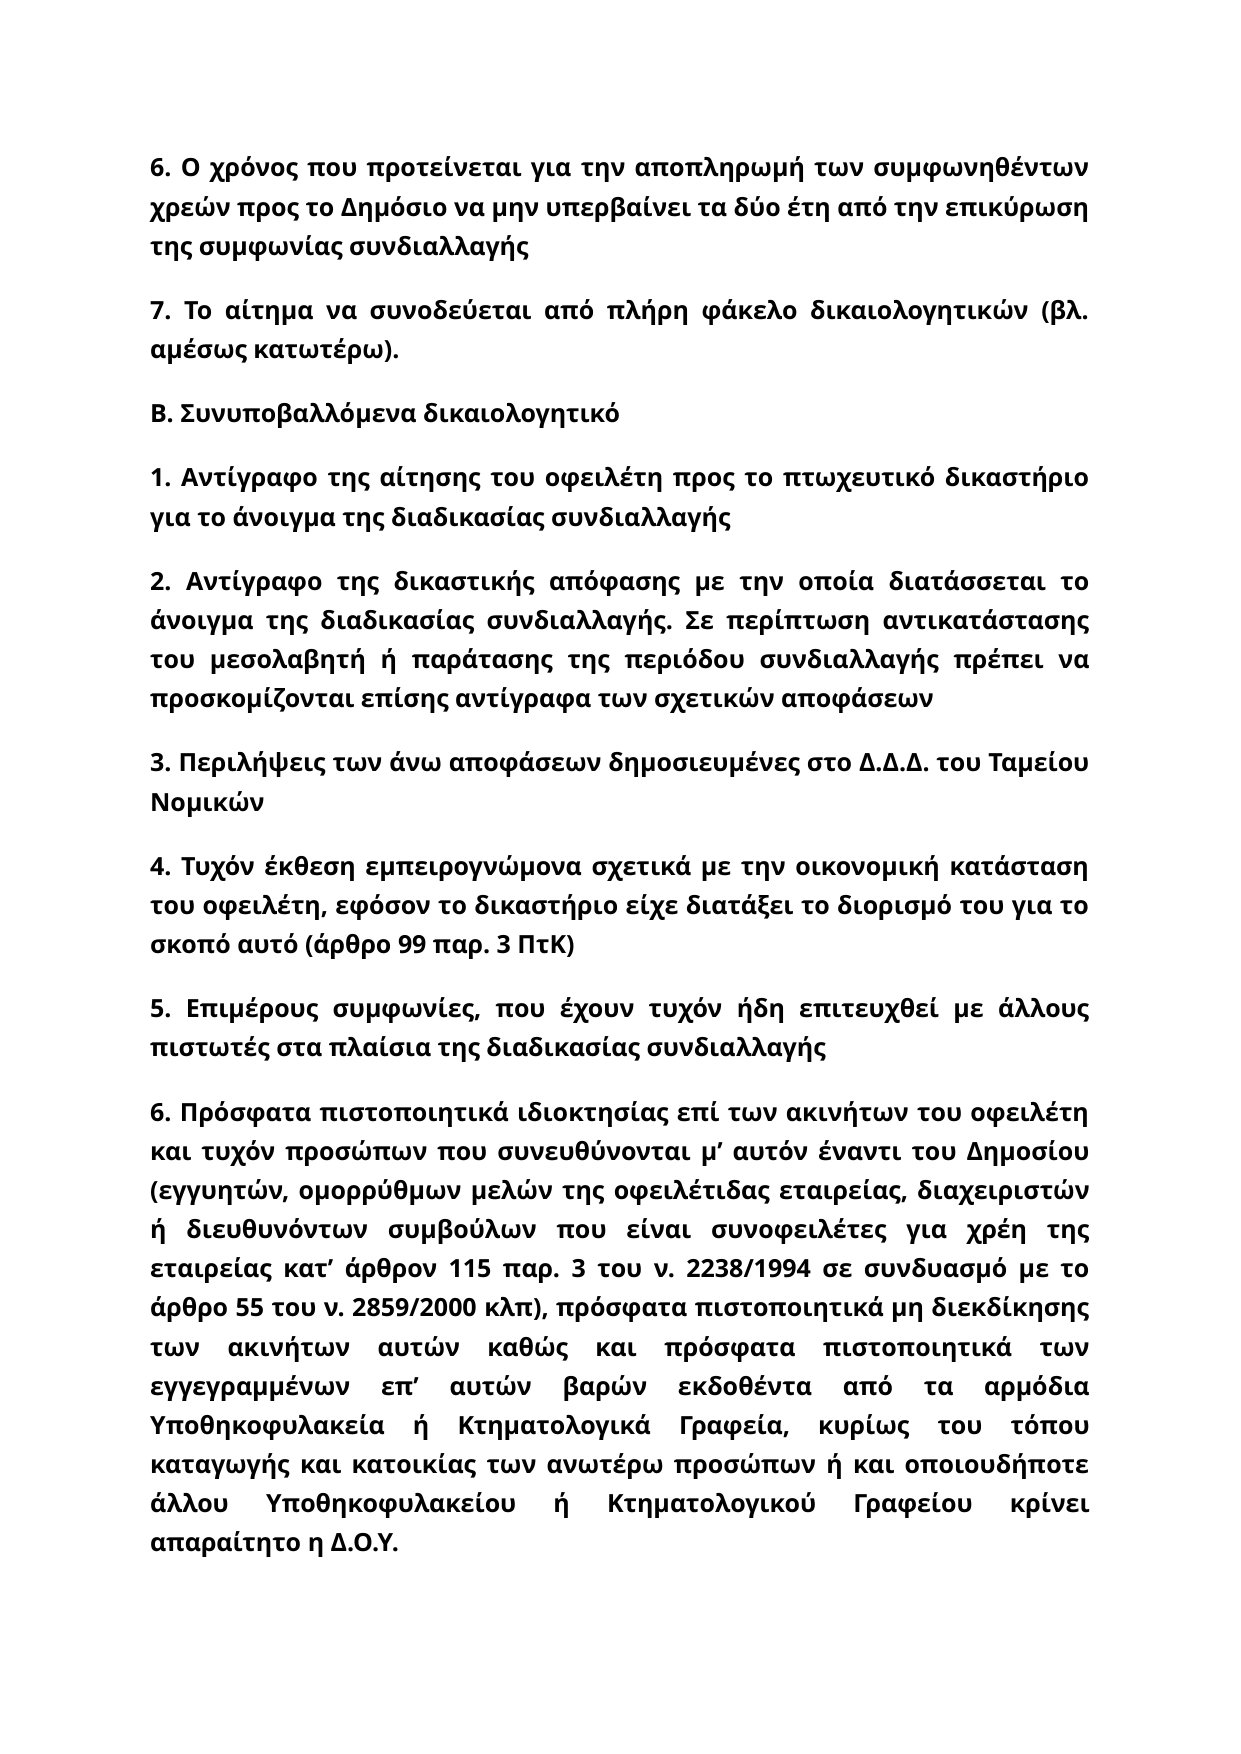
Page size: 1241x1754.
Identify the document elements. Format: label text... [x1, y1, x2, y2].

text 1. Αντίγραφο της αίτησης του οφειλέτη προς το πτωχευτικό δικαστήριο για το άνοιγμα της διαδικασίας συνδιαλλαγής [150, 460, 1090, 533]
text Β. Συνυποβαλλόμενα δικαιολογητικό [150, 396, 1090, 430]
text 6. Πρόσφατα πιστοποιητικά ιδιοκτησίας επί των ακινήτων του οφειλέτη και τυχόν προσώπων που συνευθύνονται μ’ αυτόν έναντι του Δημοσίου (εγγυητών, ομορρύθμων μελών της οφειλέτιδας εταιρείας, διαχειριστών ή διευθυνόντων συμβούλων που είναι συνοφειλέτες για χρέη της εταιρείας κατ’ άρθρον 115 παρ. 3 του ν. 2238/1994 σε συνδυασμό με το άρθρο 55 του ν. 2859/2000 κλπ), πρόσφατα πιστοποιητικά μη διεκδίκησης των ακινήτων αυτών καθώς και πρόσφατα πιστοποιητικά των εγγεγραμμένων επ’ αυτών βαρών εκδοθέντα από τα αρμόδια Υποθηκοφυλακεία ή Κτηματολογικά Γραφεία, κυρίως του τόπου καταγωγής και κατοικίας των ανωτέρω προσώπων ή και οποιουδήποτε άλλου Υποθηκοφυλακείου ή Κτηματολογικού Γραφείου κρίνει απαραίτητο η Δ.Ο.Υ. [150, 1094, 1090, 1559]
text 7. Το αίτημα να συνοδεύεται από πλήρη φάκελο δικαιολογητικών (βλ. αμέσως κατωτέρω). [150, 292, 1090, 366]
text 6. Ο χρόνος που προτείνεται για την αποπληρωμή των συμφωνηθέντων χρεών προς το Δημόσιο να μην υπερβαίνει τα δύο έτη από την επικύρωση της συμφωνίας συνδιαλλαγής [150, 150, 1090, 262]
text 3. Περιλήψεις των άνω αποφάσεων δημοσιευμένες στο Δ.Δ.Δ. του Ταμείου Νομικών [150, 745, 1090, 818]
text 5. Επιμέρους συμφωνίες, που έχουν τυχόν ήδη επιτευχθεί με άλλους πιστωτές στα πλαίσια της διαδικασίας συνδιαλλαγής [150, 991, 1090, 1064]
text 2. Αντίγραφο της δικαστικής απόφασης με την οποία διατάσσεται το άνοιγμα της διαδικασίας συνδιαλλαγής. Σε περίπτωση αντικατάστασης του μεσολαβητή ή παράτασης της περιόδου συνδιαλλαγής πρέπει να προσκομίζονται επίσης αντίγραφα των σχετικών αποφάσεων [150, 563, 1090, 715]
text 4. Τυχόν έκθεση εμπειρογνώμονα σχετικά με την οικονομική κατάσταση του οφειλέτη, εφόσον το δικαστήριο είχε διατάξει το διορισμό του για το σκοπό αυτό (άρθρο 99 παρ. 3 ΠτΚ) [150, 848, 1090, 961]
